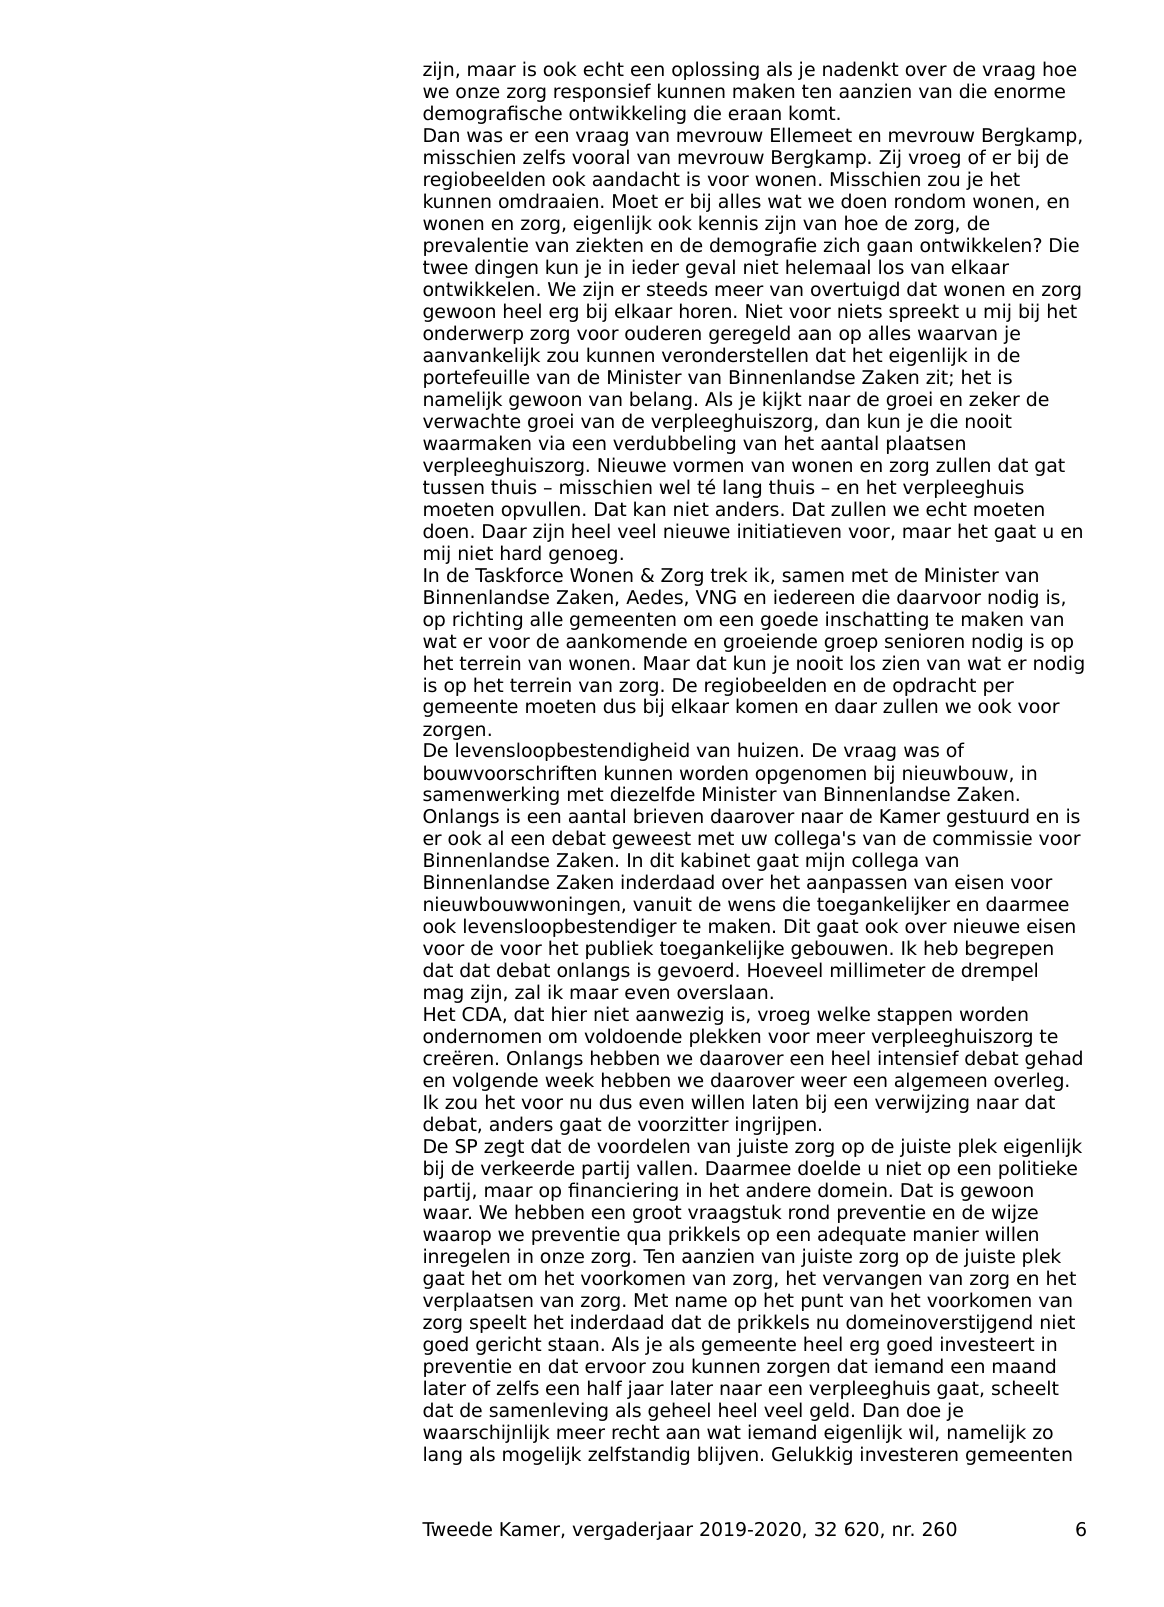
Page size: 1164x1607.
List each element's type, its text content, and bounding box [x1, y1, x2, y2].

text zijn, maar is ook echt een oplossing als je nadenkt over de vraag hoe we onze zorg responsief kunnen maken ten aanzien van die enorme demografische ontwikkeling die eraan komt. [422, 59, 1087, 125]
text Dan was er een vraag van mevrouw Ellemeet en mevrouw Bergkamp, misschien zelfs vooral van mevrouw Bergkamp. Zij vroeg of er bij de regiobeelden ook aandacht is voor wonen. Misschien zou je het kunnen omdraaien. Moet er bij alles wat we doen rondom wonen, en wonen en zorg, eigenlijk ook kennis zijn van hoe de zorg, de prevalentie van ziekten en de demografie zich gaan ontwikkelen? Die twee dingen kun je in ieder geval niet helemaal los van elkaar ontwikkelen. We zijn er steeds meer van overtuigd dat wonen en zorg gewoon heel erg bij elkaar horen. Niet voor niets spreekt u mij bij het onderwerp zorg voor ouderen geregeld aan op alles waarvan je aanvankelijk zou kunnen veronderstellen dat het eigenlijk in de portefeuille van de Minister van Binnenlandse Zaken zit; het is namelijk gewoon van belang. Als je kijkt naar de groei en zeker de verwachte groei van de verpleeghuiszorg, dan kun je die nooit waarmaken via een verdubbeling van het aantal plaatsen verpleeghuiszorg. Nieuwe vormen van wonen en zorg zullen dat gat tussen thuis – misschien wel té lang thuis – en het verpleeghuis moeten opvullen. Dat kan niet anders. Dat zullen we echt moeten doen. Daar zijn heel veel nieuwe initiatieven voor, maar het gaat u en mij niet hard genoeg. [422, 125, 1087, 564]
text De levensloopbestendigheid van huizen. De vraag was of bouwvoorschriften kunnen worden opgenomen bij nieuwbouw, in samenwerking met diezelfde Minister van Binnenlandse Zaken. Onlangs is een aantal brieven daarover naar de Kamer gestuurd en is er ook al een debat geweest met uw collega's van de commissie voor Binnenlandse Zaken. In dit kabinet gaat mijn collega van Binnenlandse Zaken inderdaad over het aanpassen van eisen voor nieuwbouwwoningen, vanuit de wens die toegankelijker en daarmee ook levensloopbestendiger te maken. Dit gaat ook over nieuwe eisen voor de voor het publiek toegankelijke gebouwen. Ik heb begrepen dat dat debat onlangs is gevoerd. Hoeveel millimeter de drempel mag zijn, zal ik maar even overslaan. [422, 740, 1087, 1004]
text Het CDA, dat hier niet aanwezig is, vroeg welke stappen worden ondernomen om voldoende plekken voor meer verpleeghuiszorg te creëren. Onlangs hebben we daarover een heel intensief debat gehad en volgende week hebben we daarover weer een algemeen overleg. Ik zou het voor nu dus even willen laten bij een verwijzing naar dat debat, anders gaat de voorzitter ingrijpen. [422, 1004, 1087, 1136]
text De SP zegt dat de voordelen van juiste zorg op de juiste plek eigenlijk bij de verkeerde partij vallen. Daarmee doelde u niet op een politieke partij, maar op financiering in het andere domein. Dat is gewoon waar. We hebben een groot vraagstuk rond preventie en de wijze waarop we preventie qua prikkels op een adequate manier willen inregelen in onze zorg. Ten aanzien van juiste zorg op de juiste plek gaat het om het voorkomen van zorg, het vervangen van zorg en het verplaatsen van zorg. Met name op het punt van het voorkomen van zorg speelt het inderdaad dat de prikkels nu domeinoverstijgend niet goed gericht staan. Als je als gemeente heel erg goed investeert in preventie en dat ervoor zou kunnen zorgen dat iemand een maand later of zelfs een half jaar later naar een verpleeghuis gaat, scheelt dat de samenleving als geheel heel veel geld. Dan doe je waarschijnlijk meer recht aan wat iemand eigenlijk wil, namelijk zo lang als mogelijk zelfstandig blijven. Gelukkig investeren gemeenten [422, 1136, 1087, 1466]
text In de Taskforce Wonen & Zorg trek ik, samen met de Minister van Binnenlandse Zaken, Aedes, VNG en iedereen die daarvoor nodig is, op richting alle gemeenten om een goede inschatting te maken van wat er voor de aankomende en groeiende groep senioren nodig is op het terrein van wonen. Maar dat kun je nooit los zien van wat er nodig is op het terrein van zorg. De regiobeelden en de opdracht per gemeente moeten dus bij elkaar komen en daar zullen we ook voor zorgen. [422, 564, 1087, 740]
